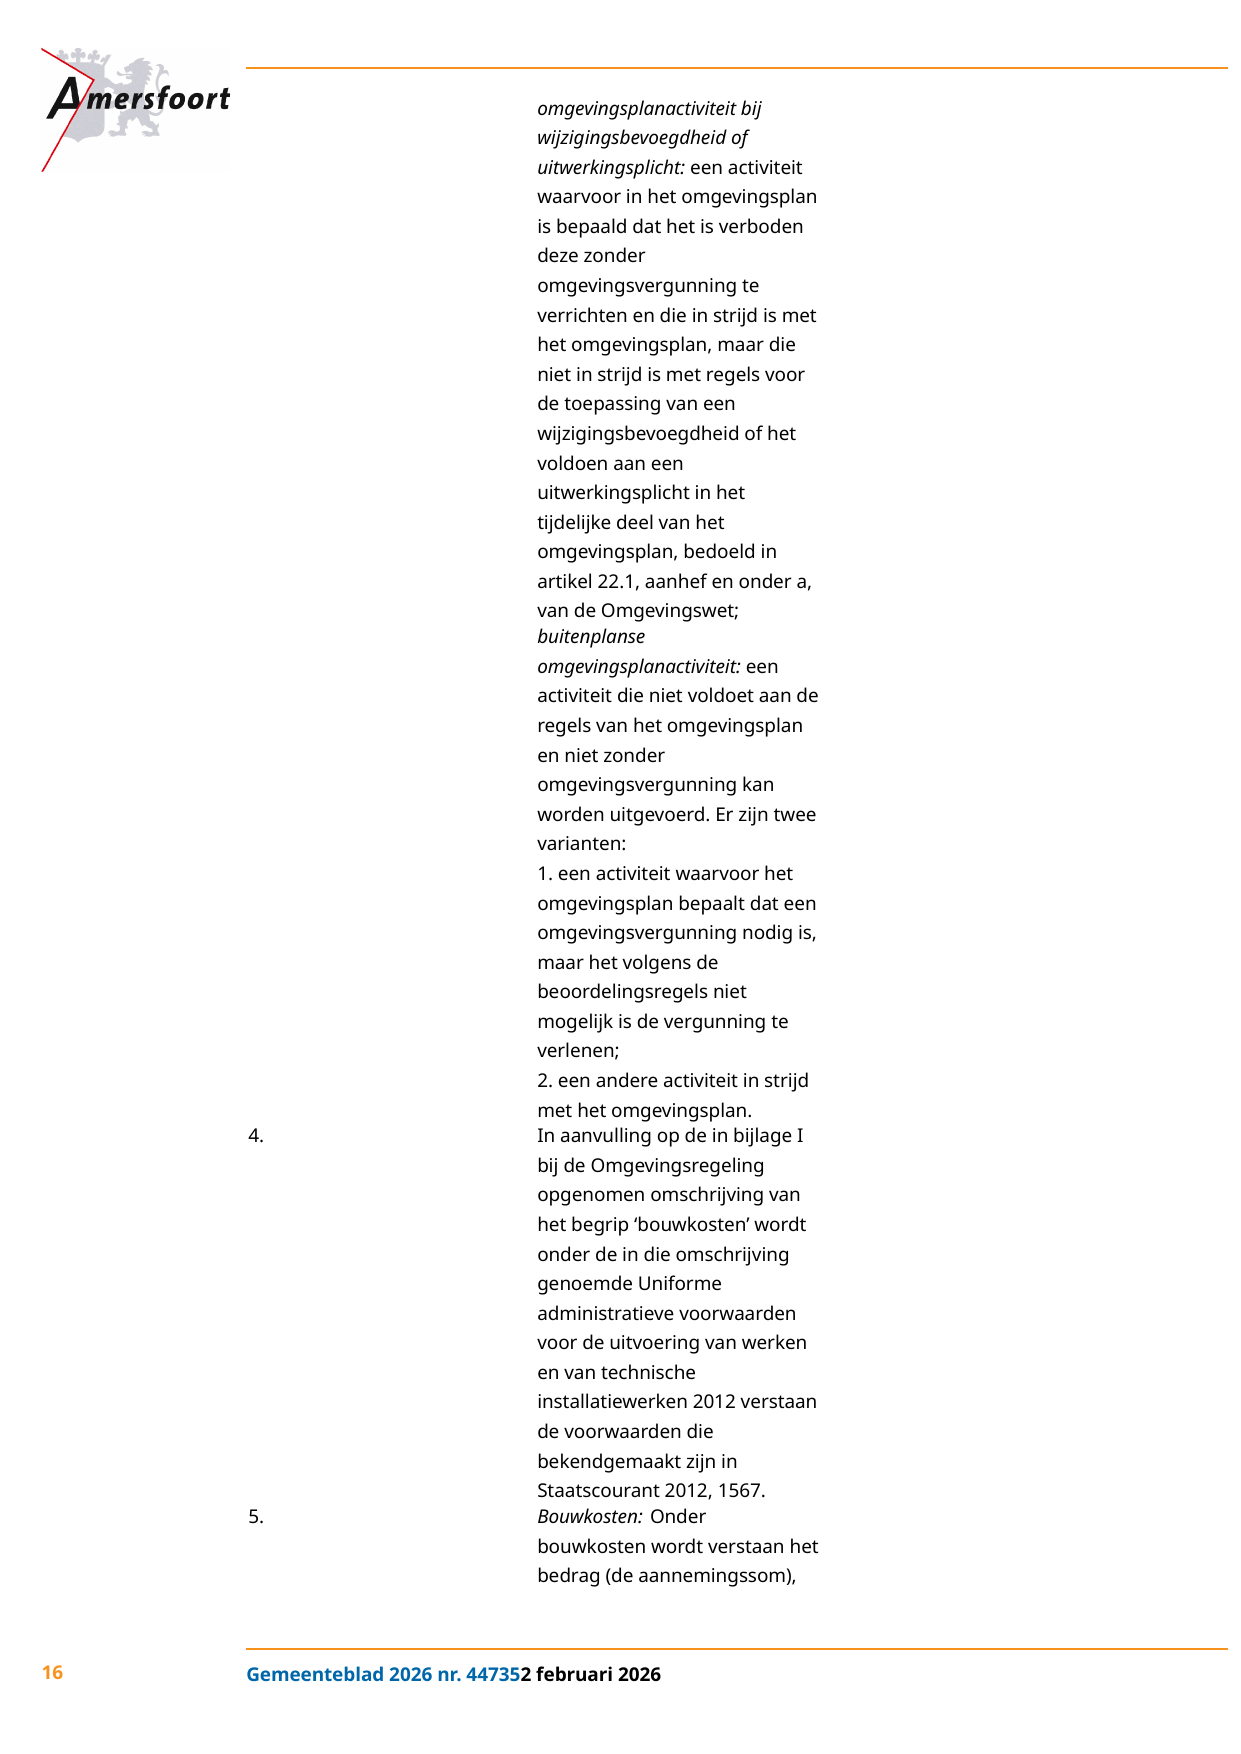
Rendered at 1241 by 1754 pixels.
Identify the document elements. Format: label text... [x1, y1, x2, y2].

table_cell [985, 1503, 1152, 1588]
table_cell [819, 1503, 985, 1588]
table_cell [819, 624, 985, 1122]
table_cell omgevingsplanactiviteit bij wijzigingsbevoegdheid of uitwerkingsplicht: een activiteit waarvoor in het omgevingsplan is bepaald dat het is verboden deze zonder omgevingsvergunning te verrichten en die in strijd is met het omgevingsplan, maar die niet in strijd is met regels voor de toepassing van een wijzigingsbevoegdheid of het voldoen aan een uitwerkingsplicht in het tijdelijke deel van het omgevingsplan, bedoeld in artikel 22.1, aanhef en onder a, van de Omgevingswet; [537, 95, 819, 623]
table_cell [985, 95, 1152, 623]
table_cell buitenplanse omgevingsplanactiviteit: een activiteit die niet voldoet aan de regels van het omgevingsplan en niet zonder omgevingsvergunning kan worden uitgevoerd. Er zijn twee varianten: 1. een activiteit waarvoor het omgevingsplan bepaalt dat een omgevingsvergunning nodig is, maar het volgens de beoordelingsregels niet mogelijk is de vergunning te verlenen; 2. een andere activiteit in strijd met het omgevingsplan. [537, 624, 819, 1122]
table_cell [819, 95, 985, 623]
table_cell [248, 624, 537, 1122]
table_cell Bouwkosten: Onder bouwkosten wordt verstaan het bedrag (de aannemingssom), [537, 1503, 819, 1588]
table_cell 4. [248, 1123, 537, 1503]
table_cell [985, 1123, 1152, 1503]
table_cell [248, 95, 537, 623]
table_cell 5. [248, 1503, 537, 1588]
table_cell In aanvulling op de in bijlage I bij de Omgevingsregeling opgenomen omschrijving van het begrip ‘bouwkosten’ wordt onder de in die omschrijving genoemde Uniforme administratieve voorwaarden voor de uitvoering van werken en van technische installatiewerken 2012 verstaan de voorwaarden die bekendgemaakt zijn in Staatscourant 2012, 1567. [537, 1123, 819, 1503]
table_cell [985, 624, 1152, 1122]
picture [41, 47, 231, 172]
table_cell [819, 1123, 985, 1503]
